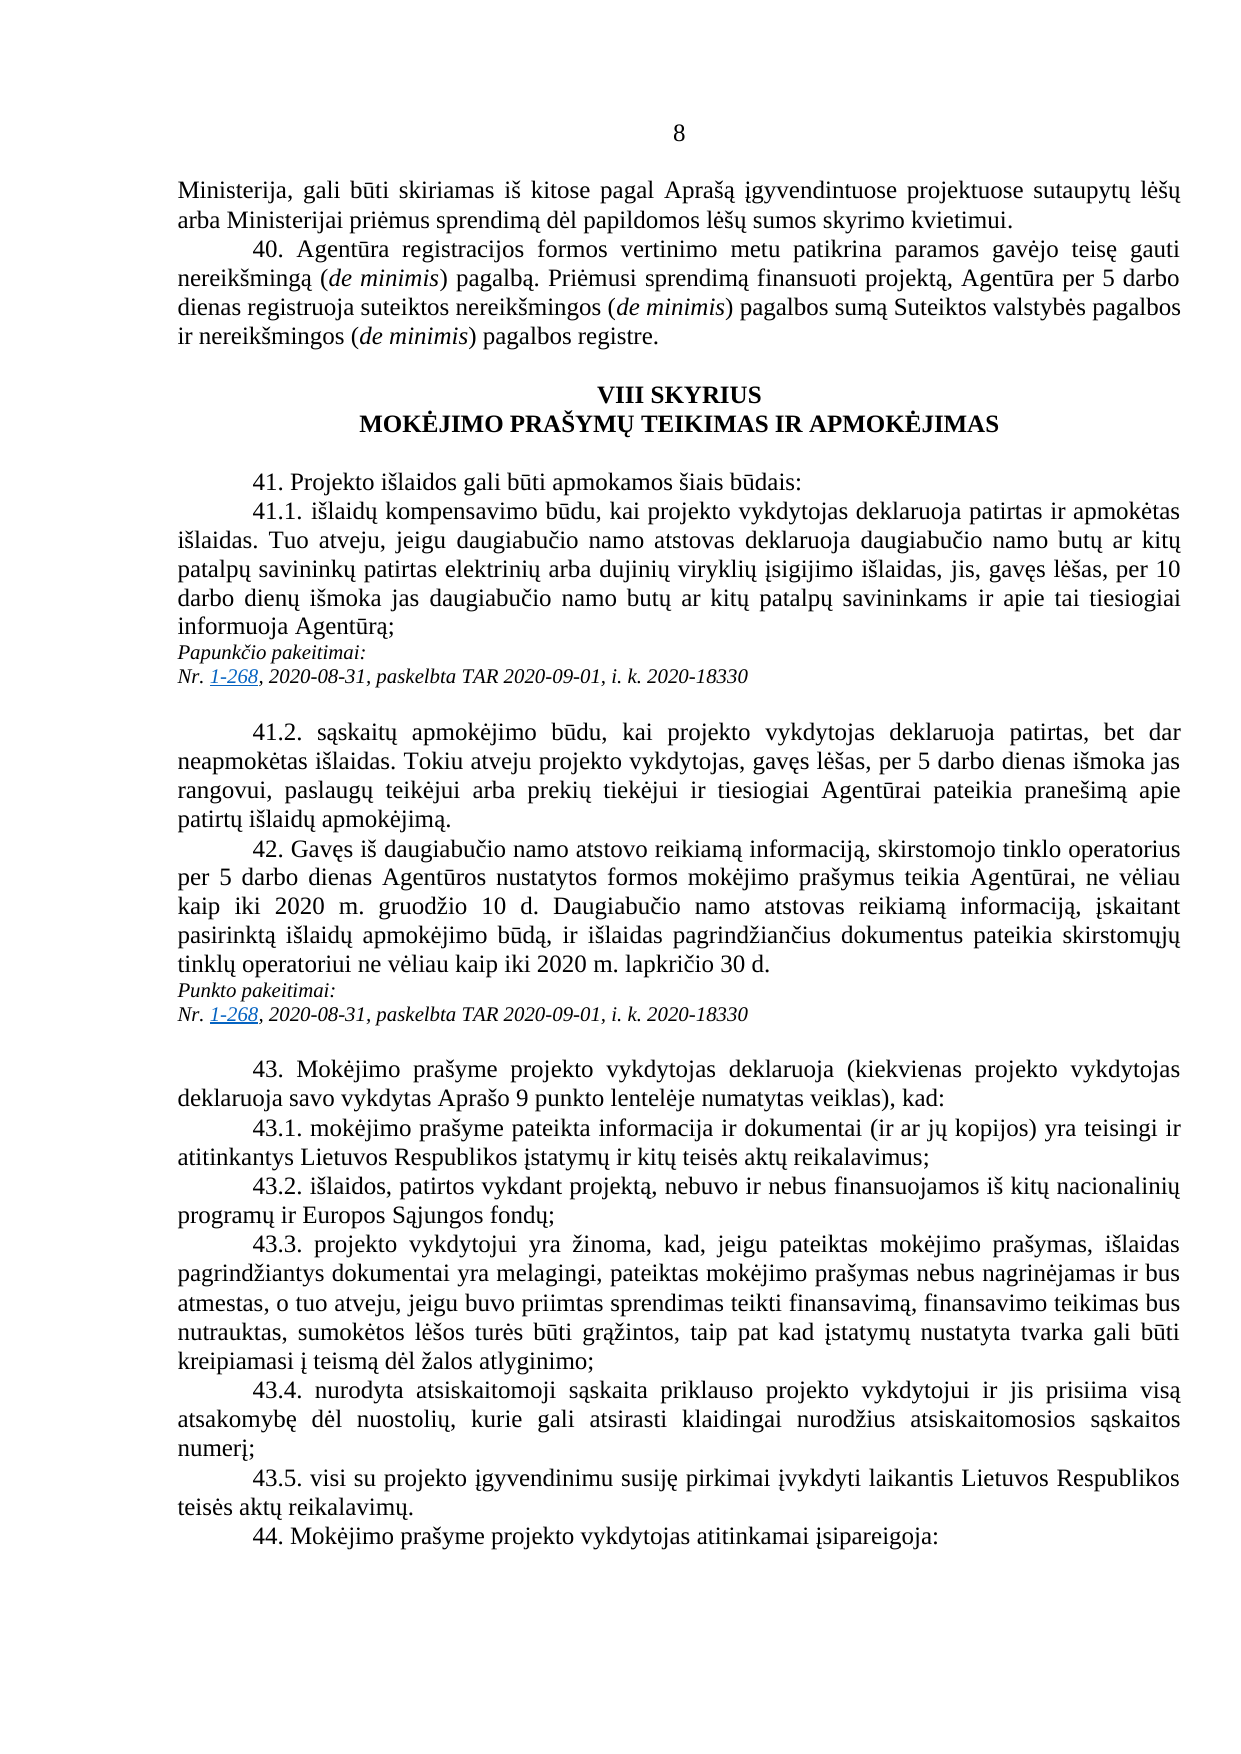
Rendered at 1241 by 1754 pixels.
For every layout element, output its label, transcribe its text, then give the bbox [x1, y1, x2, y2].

text 44. Mokėjimo prašyme projekto vykdytojas atitinkamai įsipareigoja: [177, 1521, 1181, 1550]
text 43.3. projekto vykdytojui yra žinoma, kad, jeigu pateiktas mokėjimo prašymas, išlaidas pagrindžiantys dokumentai yra melagingi, pateiktas mokėjimo prašymas nebus nagrinėjamas ir bus atmestas, o tuo atveju, jeigu buvo priimtas sprendimas teikti finansavimą, finansavimo teikimas bus nutrauktas, sumokėtos lėšos turės būti grąžintos, taip pat kad įstatymų nustatyta tvarka gali būti kreipiamasi į teismą dėl žalos atlyginimo; [177, 1229, 1181, 1375]
text 43.2. išlaidos, patirtos vykdant projektą, nebuvo ir nebus finansuojamos iš kitų nacionalinių programų ir Europos Sąjungos fondų; [177, 1171, 1181, 1229]
text 41. Projekto išlaidos gali būti apmokamos šiais būdais: [177, 467, 1181, 496]
text 43.5. visi su projekto įgyvendinimu susiję pirkimai įvykdyti laikantis Lietuvos Respublikos teisės aktų reikalavimų. [177, 1463, 1181, 1521]
text Ministerija, gali būti skiriamas iš kitose pagal Aprašą įgyvendintuose projektuose sutaupytų lėšų arba Ministerijai priėmus sprendimą dėl papildomos lėšų sumos skyrimo kvietimui. [177, 176, 1181, 234]
text 41.1. išlaidų kompensavimo būdu, kai projekto vykdytojas deklaruoja patirtas ir apmokėtas išlaidas. Tuo atveju, jeigu daugiabučio namo atstovas deklaruoja daugiabučio namo butų ar kitų patalpų savininkų patirtas elektrinių arba dujinių viryklių įsigijimo išlaidas, jis, gavęs lėšas, per 10 darbo dienų išmoka jas daugiabučio namo butų ar kitų patalpų savininkams ir apie tai tiesiogiai informuoja Agentūrą; [177, 496, 1181, 640]
text Punkto pakeitimai: [177, 977, 1181, 1002]
text Papunkčio pakeitimai: [177, 640, 1181, 664]
text 40. Agentūra registracijos formos vertinimo metu patikrina paramos gavėjo teisę gauti nereikšmingą (de minimis) pagalbą. Priėmusi sprendimą finansuoti projektą, Agentūra per 5 darbo dienas registruoja suteiktos nereikšmingos (de minimis) pagalbos sumą Suteiktos valstybės pagalbos ir nereikšmingos (de minimis) pagalbos registre. [177, 234, 1181, 351]
text 41.2. sąskaitų apmokėjimo būdu, kai projekto vykdytojas deklaruoja patirtas, bet dar neapmokėtas išlaidas. Tokiu atveju projekto vykdytojas, gavęs lėšas, per 5 darbo dienas išmoka jas rangovui, paslaugų teikėjui arba prekių tiekėjui ir tiesiogiai Agentūrai pateikia pranešimą apie patirtų išlaidų apmokėjimą. [177, 717, 1181, 834]
text 42. Gavęs iš daugiabučio namo atstovo reikiamą informaciją, skirstomojo tinklo operatorius per 5 darbo dienas Agentūros nustatytos formos mokėjimo prašymus teikia Agentūrai, ne vėliau kaip iki 2020 m. gruodžio 10 d. Daugiabučio namo atstovas reikiamą informaciją, įskaitant pasirinktą išlaidų apmokėjimo būdą, ir išlaidas pagrindžiančius dokumentus pateikia skirstomųjų tinklų operatoriui ne vėliau kaip iki 2020 m. lapkričio 30 d. [177, 834, 1181, 977]
text Nr. 1-268, 2020-08-31, paskelbta TAR 2020-09-01, i. k. 2020-18330 [177, 1002, 1181, 1026]
text 43. Mokėjimo prašyme projekto vykdytojas deklaruoja (kiekvienas projekto vykdytojas deklaruoja savo vykdytas Aprašo 9 punkto lentelėje numatytas veiklas), kad: [177, 1054, 1181, 1113]
text MOKĖJIMO PRAŠYMŲ TEIKIMAS IR APMOKĖJIMAS [177, 409, 1181, 438]
text 43.1. mokėjimo prašyme pateikta informacija ir dokumentai (ir ar jų kopijos) yra teisingi ir atitinkantys Lietuvos Respublikos įstatymų ir kitų teisės aktų reikalavimus; [177, 1113, 1181, 1171]
text VIII SKYRIUS [177, 380, 1181, 409]
text Nr. 1-268, 2020-08-31, paskelbta TAR 2020-09-01, i. k. 2020-18330 [177, 664, 1181, 688]
text 43.4. nurodyta atsiskaitomoji sąskaita priklauso projekto vykdytojui ir jis prisiima visą atsakomybę dėl nuostolių, kurie gali atsirasti klaidingai nurodžius atsiskaitomosios sąskaitos numerį; [177, 1375, 1181, 1463]
